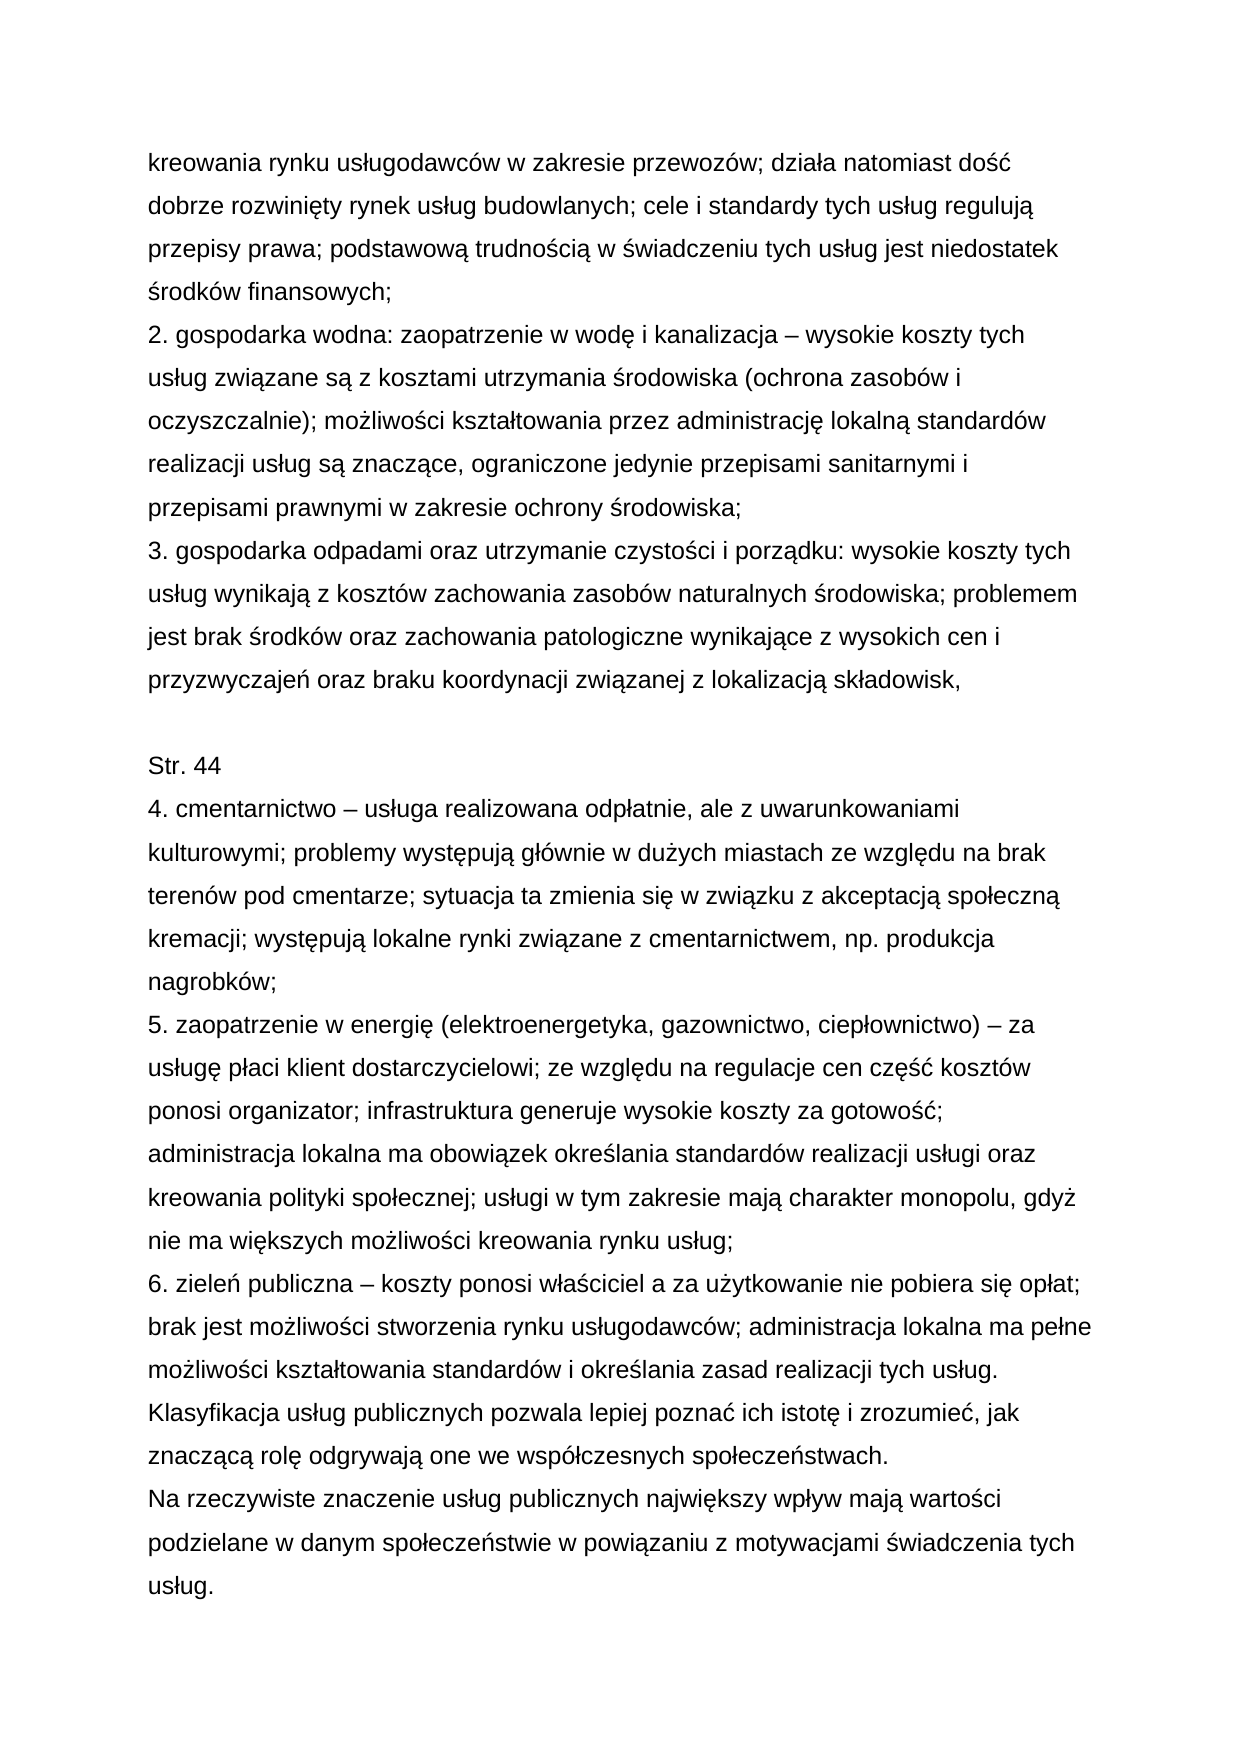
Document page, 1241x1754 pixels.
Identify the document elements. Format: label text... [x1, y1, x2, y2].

text 5. zaopatrzenie w energię (elektroenergetyka, gazownictwo, ciepłownictwo) – za usługę płaci klient dostarczycielowi; ze względu na regulacje cen część kosztów ponosi organizator; infrastruktura generuje wysokie koszty za gotowość; administracja lokalna ma obowiązek określania standardów realizacji usługi oraz kreowania polityki społecznej; usługi w tym zakresie mają charakter monopolu, gdyż nie ma większych możliwości kreowania rynku usług; [148, 1010, 1093, 1254]
text Str. 44 [148, 751, 1093, 780]
text 3. gospodarka odpadami oraz utrzymanie czystości i porządku: wysokie koszty tych usług wynikają z kosztów zachowania zasobów naturalnych środowiska; problemem jest brak środków oraz zachowania patologiczne wynikające z wysokich cen i przyzwyczajeń oraz braku koordynacji związanej z lokalizacją składowisk, [148, 536, 1093, 694]
text kreowania rynku usługodawców w zakresie przewozów; działa natomiast dość dobrze rozwinięty rynek usług budowlanych; cele i standardy tych usług regulują przepisy prawa; podstawową trudnością w świadczeniu tych usług jest niedostatek środków finansowych; [148, 148, 1093, 306]
text 6. zieleń publiczna – koszty ponosi właściciel a za użytkowanie nie pobiera się opłat; brak jest możliwości stworzenia rynku usługodawców; administracja lokalna ma pełne możliwości kształtowania standardów i określania zasad realizacji tych usług. [148, 1269, 1093, 1384]
text 2. gospodarka wodna: zaopatrzenie w wodę i kanalizacja – wysokie koszty tych usług związane są z kosztami utrzymania środowiska (ochrona zasobów i oczyszczalnie); możliwości kształtowania przez administrację lokalną standardów realizacji usług są znaczące, ograniczone jedynie przepisami sanitarnymi i przepisami prawnymi w zakresie ochrony środowiska; [148, 320, 1093, 521]
text 4. cmentarnictwo – usługa realizowana odpłatnie, ale z uwarunkowaniami kulturowymi; problemy występują głównie w dużych miastach ze względu na brak terenów pod cmentarze; sytuacja ta zmienia się w związku z akceptacją społeczną kremacji; występują lokalne rynki związane z cmentarnictwem, np. produkcja nagrobków; [148, 794, 1093, 996]
text Na rzeczywiste znaczenie usług publicznych największy wpływ mają wartości podzielane w danym społeczeństwie w powiązaniu z motywacjami świadczenia tych usług. [148, 1484, 1093, 1599]
text Klasyfikacja usług publicznych pozwala lepiej poznać ich istotę i zrozumieć, jak znaczącą rolę odgrywają one we współczesnych społeczeństwach. [148, 1398, 1093, 1470]
